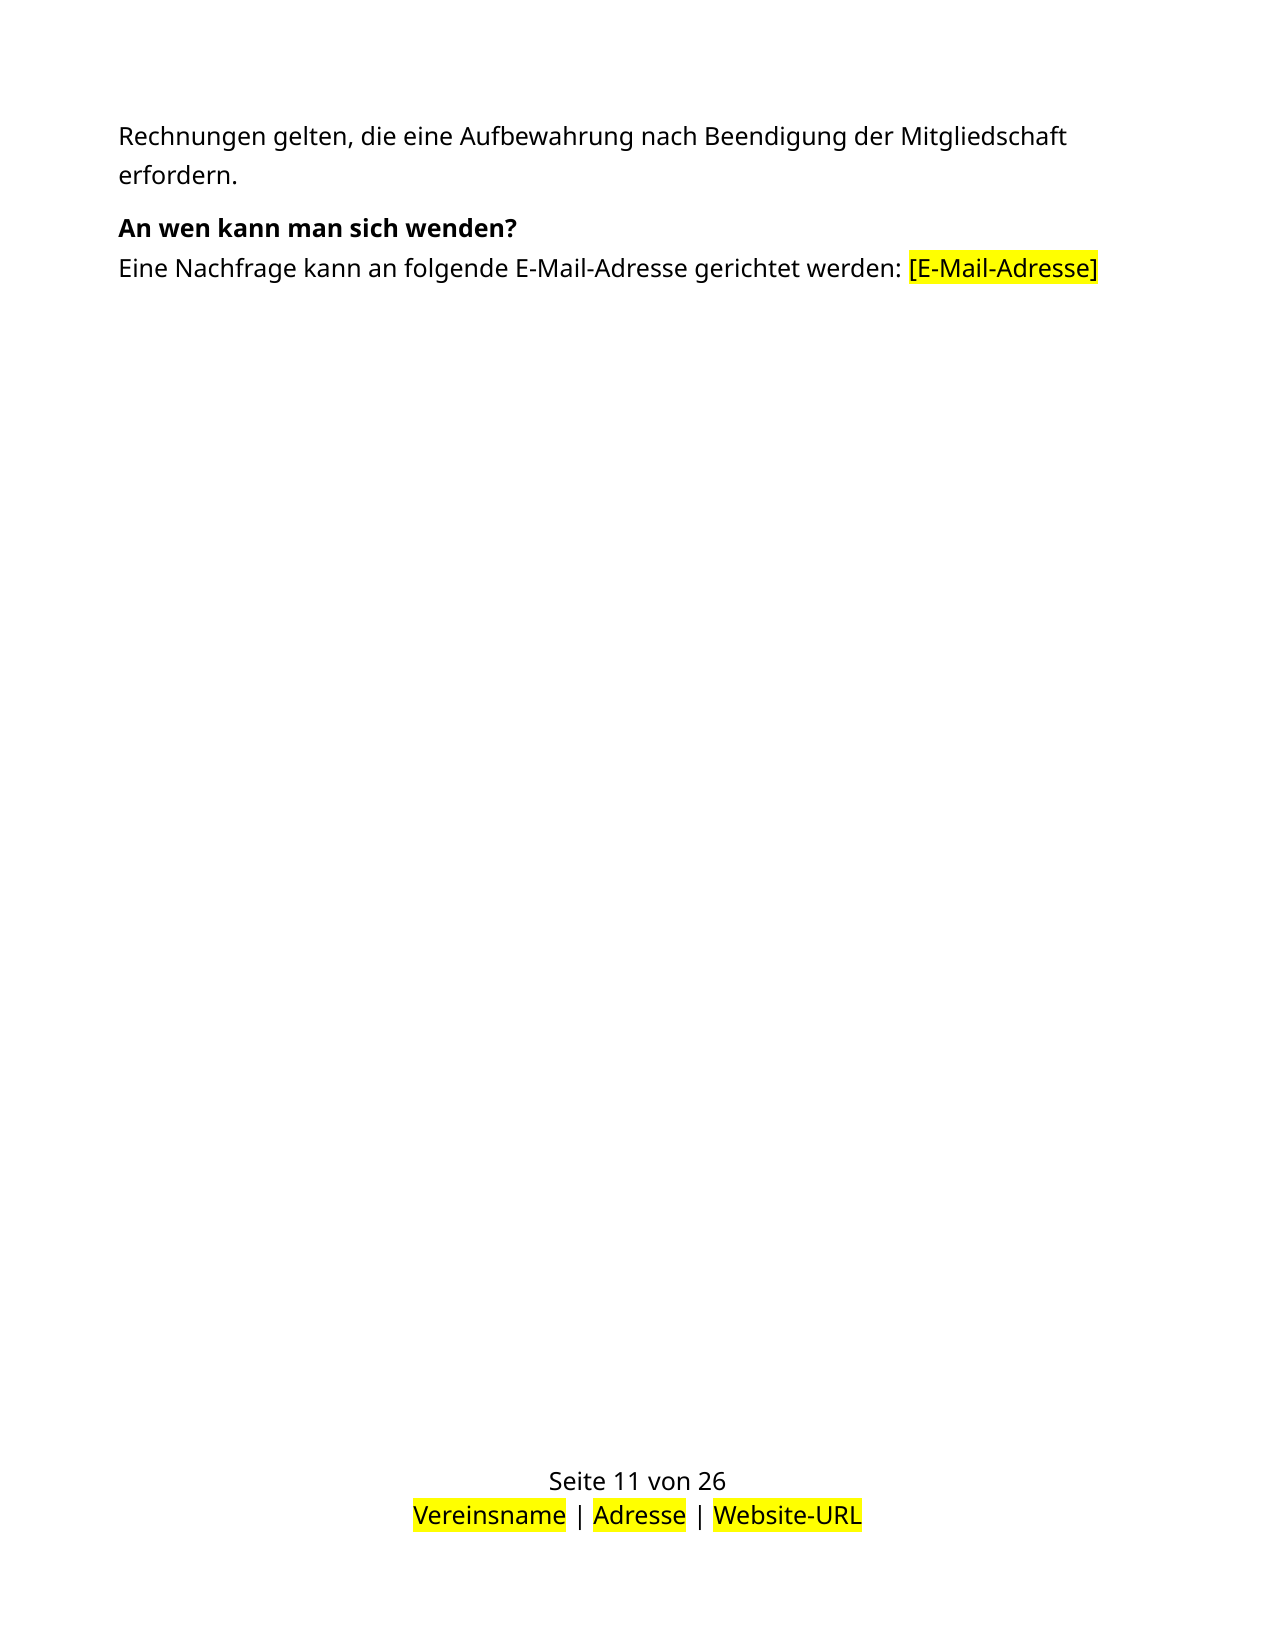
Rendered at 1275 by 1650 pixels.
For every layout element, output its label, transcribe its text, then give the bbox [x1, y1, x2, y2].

text Rechnungen gelten, die eine Aufbewahrung nach Beendigung der Mitgliedschaft erfordern. [118, 118, 1157, 191]
text An wen kann man sich wenden? Eine Nachfrage kann an folgende E-Mail-Adresse gerichtet werden: [E-Mail-Adresse] [118, 211, 1157, 284]
